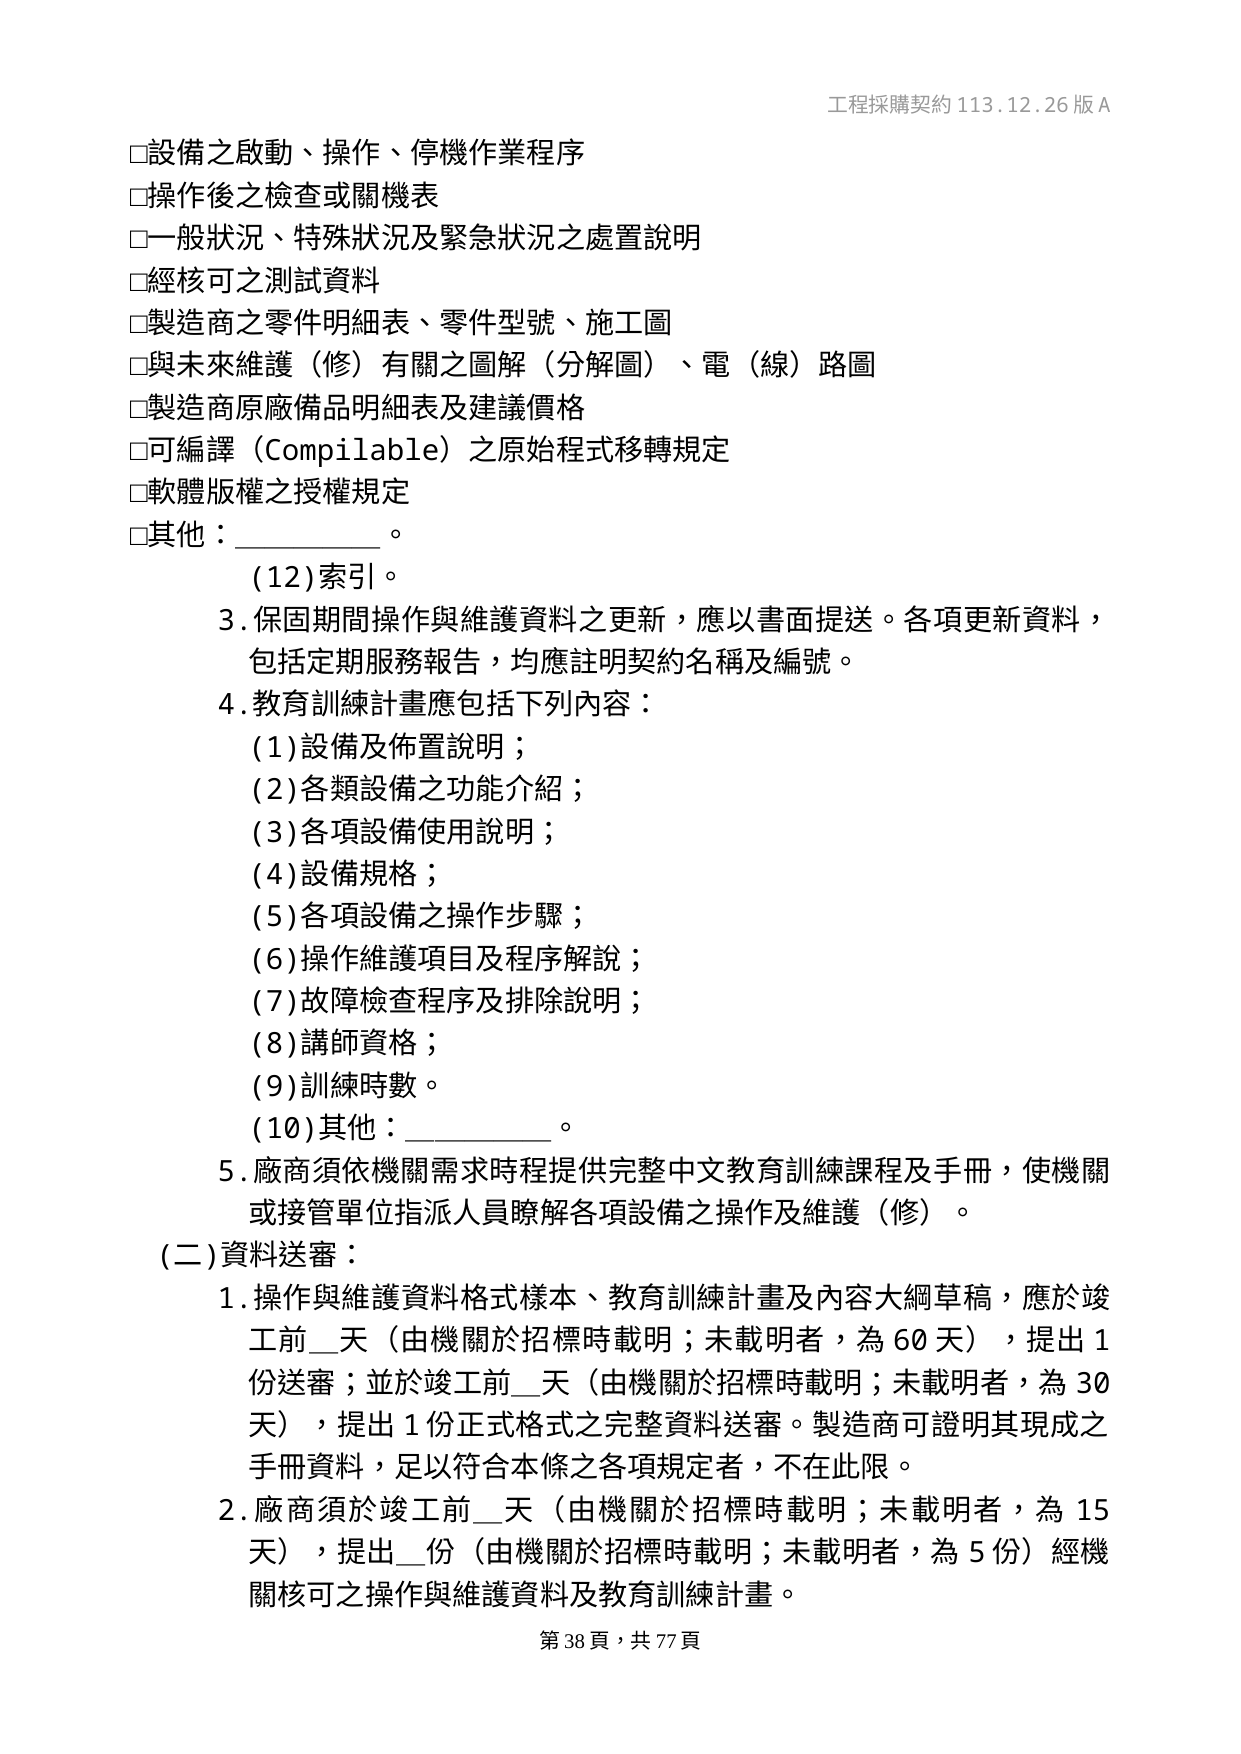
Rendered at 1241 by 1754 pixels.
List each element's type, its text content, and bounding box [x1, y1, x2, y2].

text 3.保固期間操作與維護資料之更新，應以書面提送。各項更新資料，包括定期服務報告，均應註明契約名稱及編號。 [217, 596, 1110, 681]
text (8)講師資格； [248, 1020, 1110, 1062]
text □與未來維護（修）有關之圖解（分解圖）、電（線）路圖 [130, 342, 1110, 384]
text 1.操作與維護資料格式樣本、教育訓練計畫及內容大綱草稿，應於竣工前＿天（由機關於招標時載明；未載明者，為60天），提出1份送審；並於竣工前＿天（由機關於招標時載明；未載明者，為30天），提出1份正式格式之完整資料送審。製造商可證明其現成之手冊資料，足以符合本條之各項規定者，不在此限。 [217, 1274, 1110, 1486]
text □操作後之檢查或關機表 [130, 172, 1110, 215]
text (10)其他：＿＿＿＿＿。 [248, 1105, 1110, 1147]
text (2)各類設備之功能介紹； [248, 766, 1110, 808]
text □經核可之測試資料 [130, 257, 1110, 299]
text (7)故障檢查程序及排除說明； [248, 978, 1110, 1020]
text (1)設備及佈置說明； [248, 723, 1110, 766]
text (6)操作維護項目及程序解說； [248, 935, 1110, 978]
text □製造商之零件明細表、零件型號、施工圖 [130, 299, 1110, 342]
text 2.廠商須於竣工前＿天（由機關於招標時載明；未載明者，為15天），提出＿份（由機關於招標時載明；未載明者，為5份）經機關核可之操作與維護資料及教育訓練計畫。 [217, 1486, 1110, 1613]
text □可編譯（Compilable）之原始程式移轉規定 [130, 427, 1110, 469]
text (4)設備規格； [248, 851, 1110, 893]
text □一般狀況、特殊狀況及緊急狀況之處置說明 [130, 215, 1110, 257]
text 4.教育訓練計畫應包括下列內容： [217, 681, 1110, 723]
text (3)各項設備使用說明； [248, 808, 1110, 851]
text 5.廠商須依機關需求時程提供完整中文教育訓練課程及手冊，使機關或接管單位指派人員瞭解各項設備之操作及維護（修）。 [217, 1147, 1110, 1232]
text □製造商原廠備品明細表及建議價格 [130, 384, 1110, 427]
text (5)各項設備之操作步驟； [248, 893, 1110, 935]
text □軟體版權之授權規定 [130, 469, 1110, 511]
text (二)資料送審： [156, 1232, 1110, 1274]
text □其他：＿＿＿＿＿。 [130, 511, 1110, 554]
text (9)訓練時數。 [248, 1062, 1110, 1105]
text □設備之啟動、操作、停機作業程序 [130, 130, 1110, 172]
text (12)索引。 [248, 554, 1110, 596]
